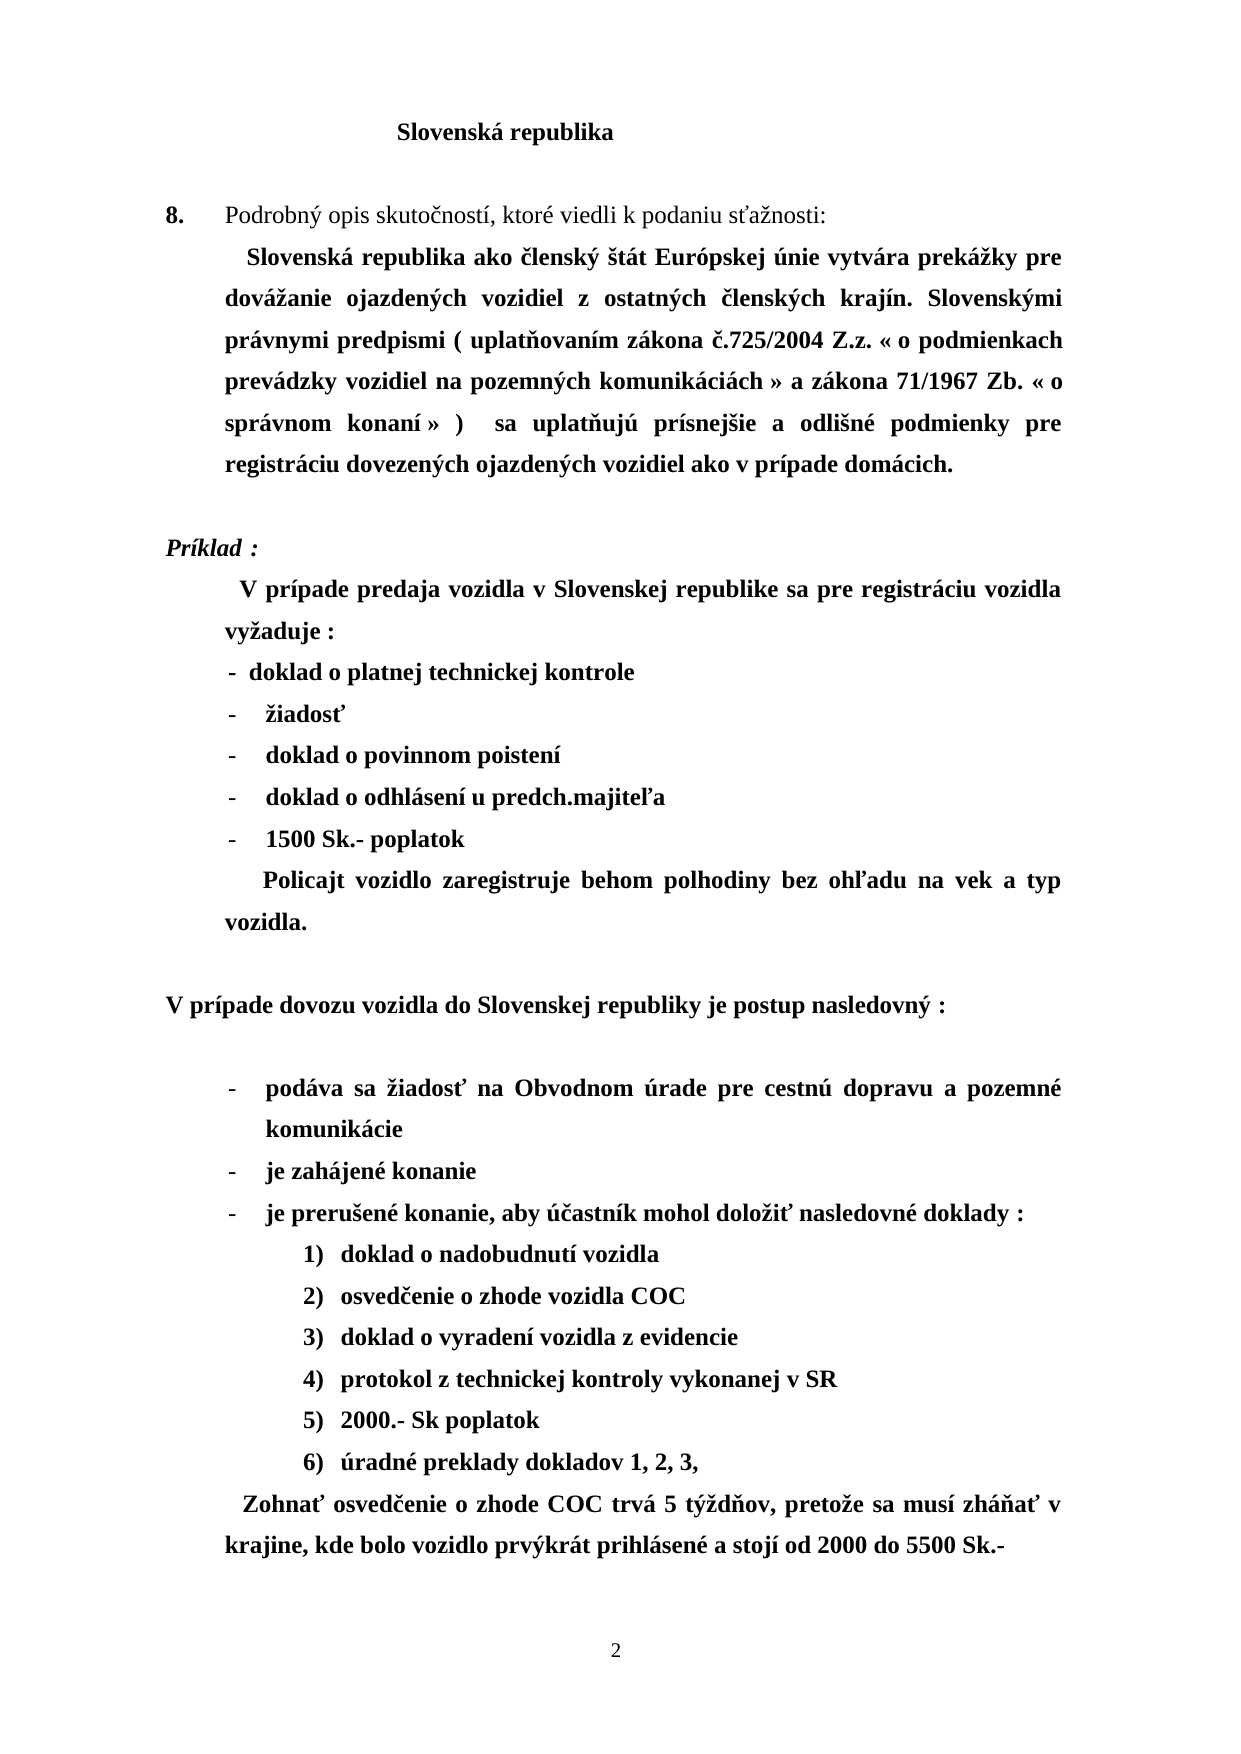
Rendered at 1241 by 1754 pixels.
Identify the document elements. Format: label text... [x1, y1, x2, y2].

list žiadosť [228, 700, 1063, 728]
list podáva sa žiadosť na Obvodnom úrade pre cestnú dopravu a pozemné komunikácie [228, 1074, 1063, 1143]
text - doklad o platnej technickej kontrole [165, 658, 1063, 686]
text V prípade predaja vozidla v Slovenskej republike sa pre registráciu vozidla vyžaduje : [165, 575, 1063, 644]
list doklad o vyradení vozidla z evidencie [303, 1323, 1063, 1351]
text V prípade dovozu vozidla do Slovenskej republiky je postup nasledovný : [165, 991, 1063, 1019]
list protokol z technickej kontroly vykonanej v SR [303, 1365, 1063, 1393]
list 1500 Sk.- poplatok [228, 825, 1063, 852]
list doklad o nadobudnutí vozidla [303, 1240, 1063, 1268]
list je zahájené konanie [228, 1157, 1063, 1185]
list doklad o odhlásení u predch.majiteľa [228, 783, 1063, 811]
text Príklad : [165, 534, 1063, 561]
list osvedčenie o zhode vozidla COC [303, 1282, 1063, 1309]
list je prerušené konanie, aby účastník mohol doložiť nasledovné doklady : [228, 1199, 1063, 1226]
text 8. Podrobný opis skutočností, ktoré viedli k podaniu sťažnosti: [165, 201, 1063, 229]
list 2000.- Sk poplatok [303, 1407, 1063, 1434]
list úradné preklady dokladov 1, 2, 3, [303, 1448, 1063, 1476]
list doklad o povinnom poistení [228, 742, 1063, 769]
text Slovenská republika ako členský štát Európskej únie vytvára prekážky pre dovážanie ojazdených vozidiel z ostatných členských krajín. Slovenskými právnymi predpismi ( uplatňovaním zákona č.725/2004 Z.z. « o podmienkach prevádzky vozidiel na pozemných komunikáciách » a zákona 71/1967 Zb. « o správnom konaní » ) sa uplatňujú prísnejšie a odlišné podmienky pre registráciu dovezených ojazdených vozidiel ako v prípade domácich. [165, 243, 1063, 478]
text Slovenská republika [165, 118, 1063, 146]
text Policajt vozidlo zaregistruje behom polhodiny bez ohľadu na vek a typ vozidla. [165, 866, 1063, 936]
text Zohnať osvedčenie o zhode COC trvá 5 týždňov, pretože sa musí zháňať v krajine, kde bolo vozidlo prvýkrát prihlásené a stojí od 2000 do 5500 Sk.- [165, 1490, 1063, 1559]
